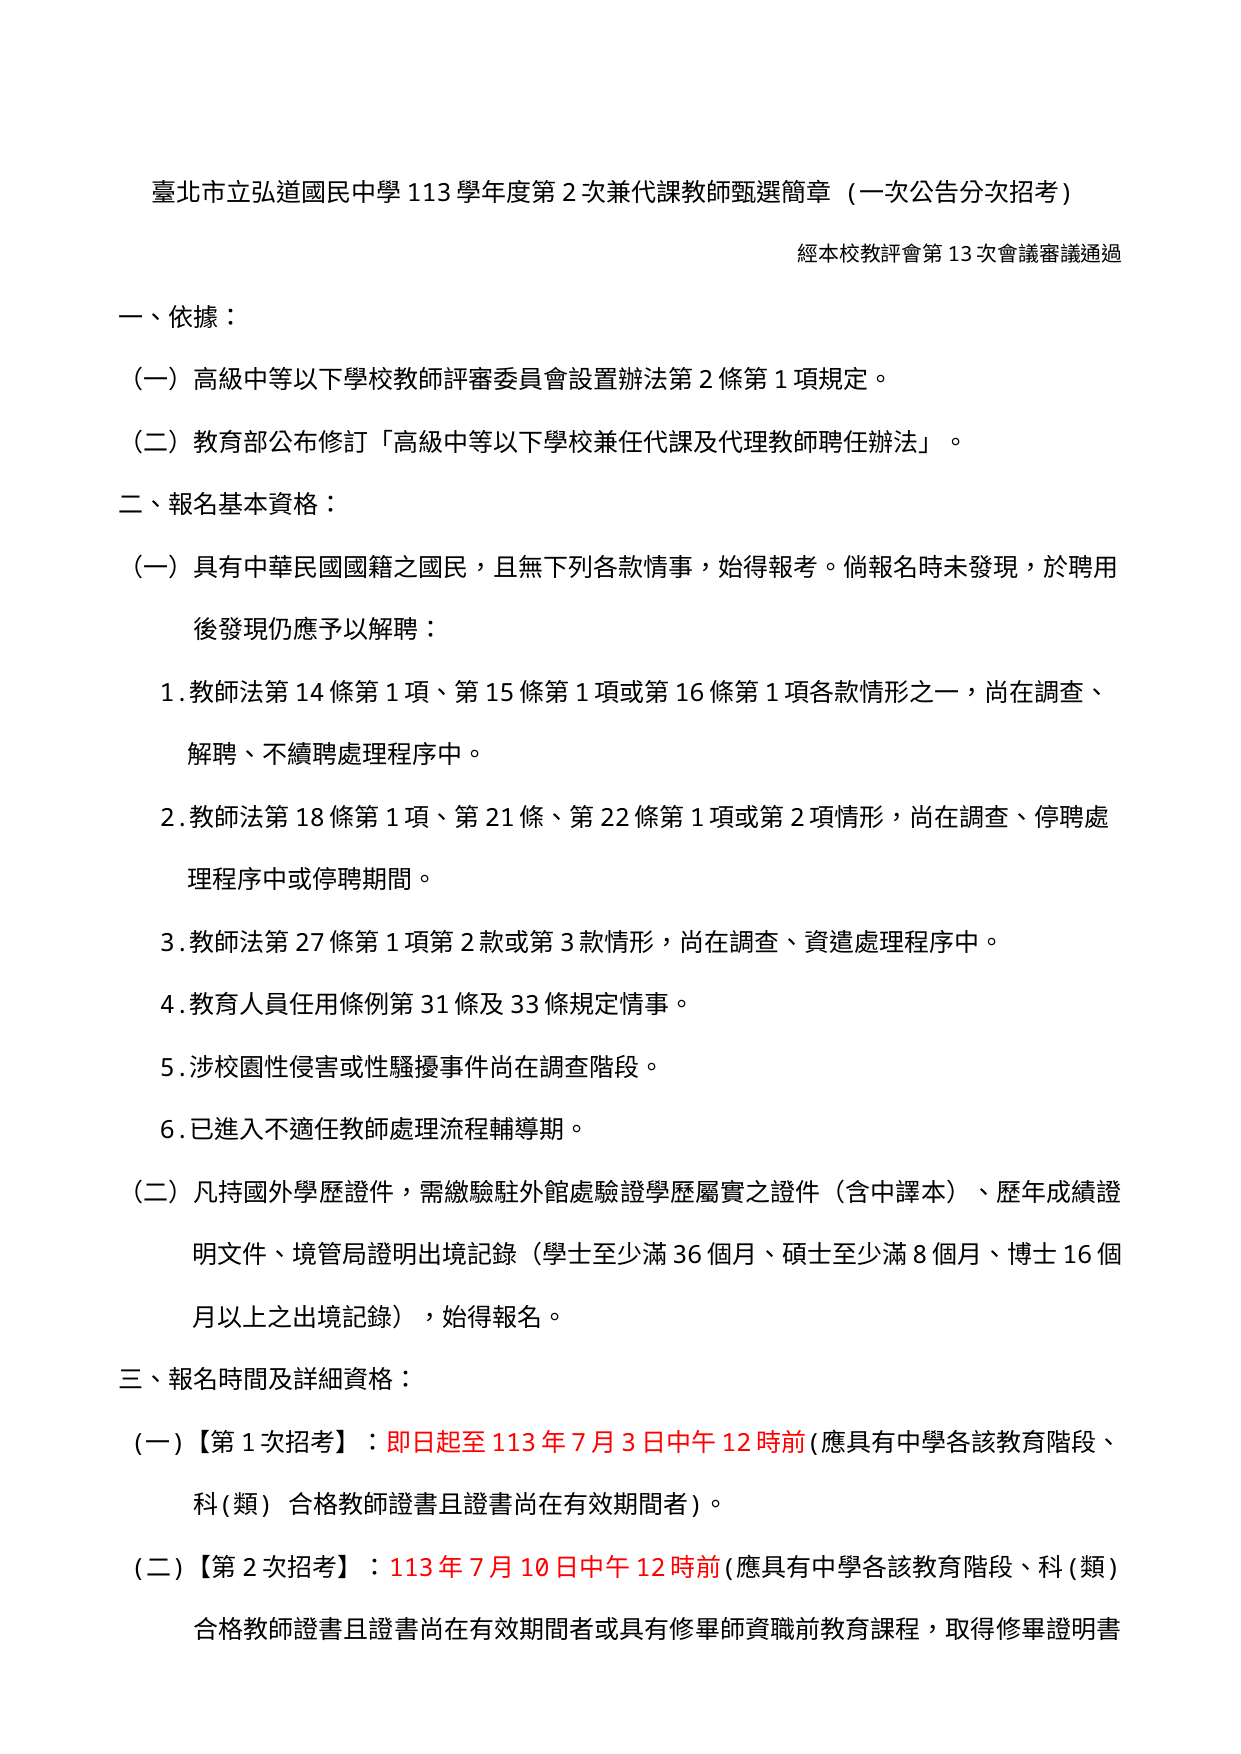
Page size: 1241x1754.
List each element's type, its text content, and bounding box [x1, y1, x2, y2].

text 一、依據： [118, 273, 1122, 336]
text 4.教育人員任用條例第31條及33條規定情事。 [159, 961, 1122, 1023]
text 臺北市立弘道國民中學113學年度第2次兼代課教師甄選簡章 (一次公告分次招考) [118, 148, 1122, 211]
text 三、報名時間及詳細資格： [118, 1336, 1122, 1398]
text （二）教育部公布修訂「高級中等以下學校兼任代課及代理教師聘任辦法」。 [118, 398, 1122, 461]
text （二）凡持國外學歷證件，需繳驗駐外館處驗證學歷屬實之證件（含中譯本）、歷年成績證明文件、境管局證明出境記錄（學士至少滿36個月、碩士至少滿8個月、博士16個月以上之出境記錄），始得報名。 [118, 1148, 1122, 1336]
text 1.教師法第14條第1項、第15條第1項或第16條第1項各款情形之一，尚在調查、解聘、不續聘處理程序中。 [159, 648, 1122, 773]
text 2.教師法第18條第1項、第21條、第22條第1項或第2項情形，尚在調查、停聘處理程序中或停聘期間。 [159, 773, 1122, 898]
text 3.教師法第27條第1項第2款或第3款情形，尚在調查、資遣處理程序中。 [159, 898, 1122, 961]
text （一）具有中華民國國籍之國民，且無下列各款情事，始得報考。倘報名時未發現，於聘用後發現仍應予以解聘： [118, 523, 1122, 648]
text （一）高級中等以下學校教師評審委員會設置辦法第2條第1項規定。 [118, 336, 1122, 398]
text 6.已進入不適任教師處理流程輔導期。 [159, 1086, 1122, 1148]
text (一)【第1次招考】：即日起至113年7月3日中午12時前(應具有中學各該教育階段、科(類) 合格教師證書且證書尚在有效期間者)。 [131, 1398, 1122, 1523]
text 二、報名基本資格： [118, 461, 1122, 523]
text 5.涉校園性侵害或性騷擾事件尚在調查階段。 [159, 1023, 1122, 1086]
text 經本校教評會第13次會議審議通過 [118, 211, 1122, 273]
text (二)【第2次招考】：113年7月10日中午12時前(應具有中學各該教育階段、科(類) 合格教師證書且證書尚在有效期間者或具有修畢師資職前教育課程，取得修畢證明書 [131, 1523, 1122, 1648]
